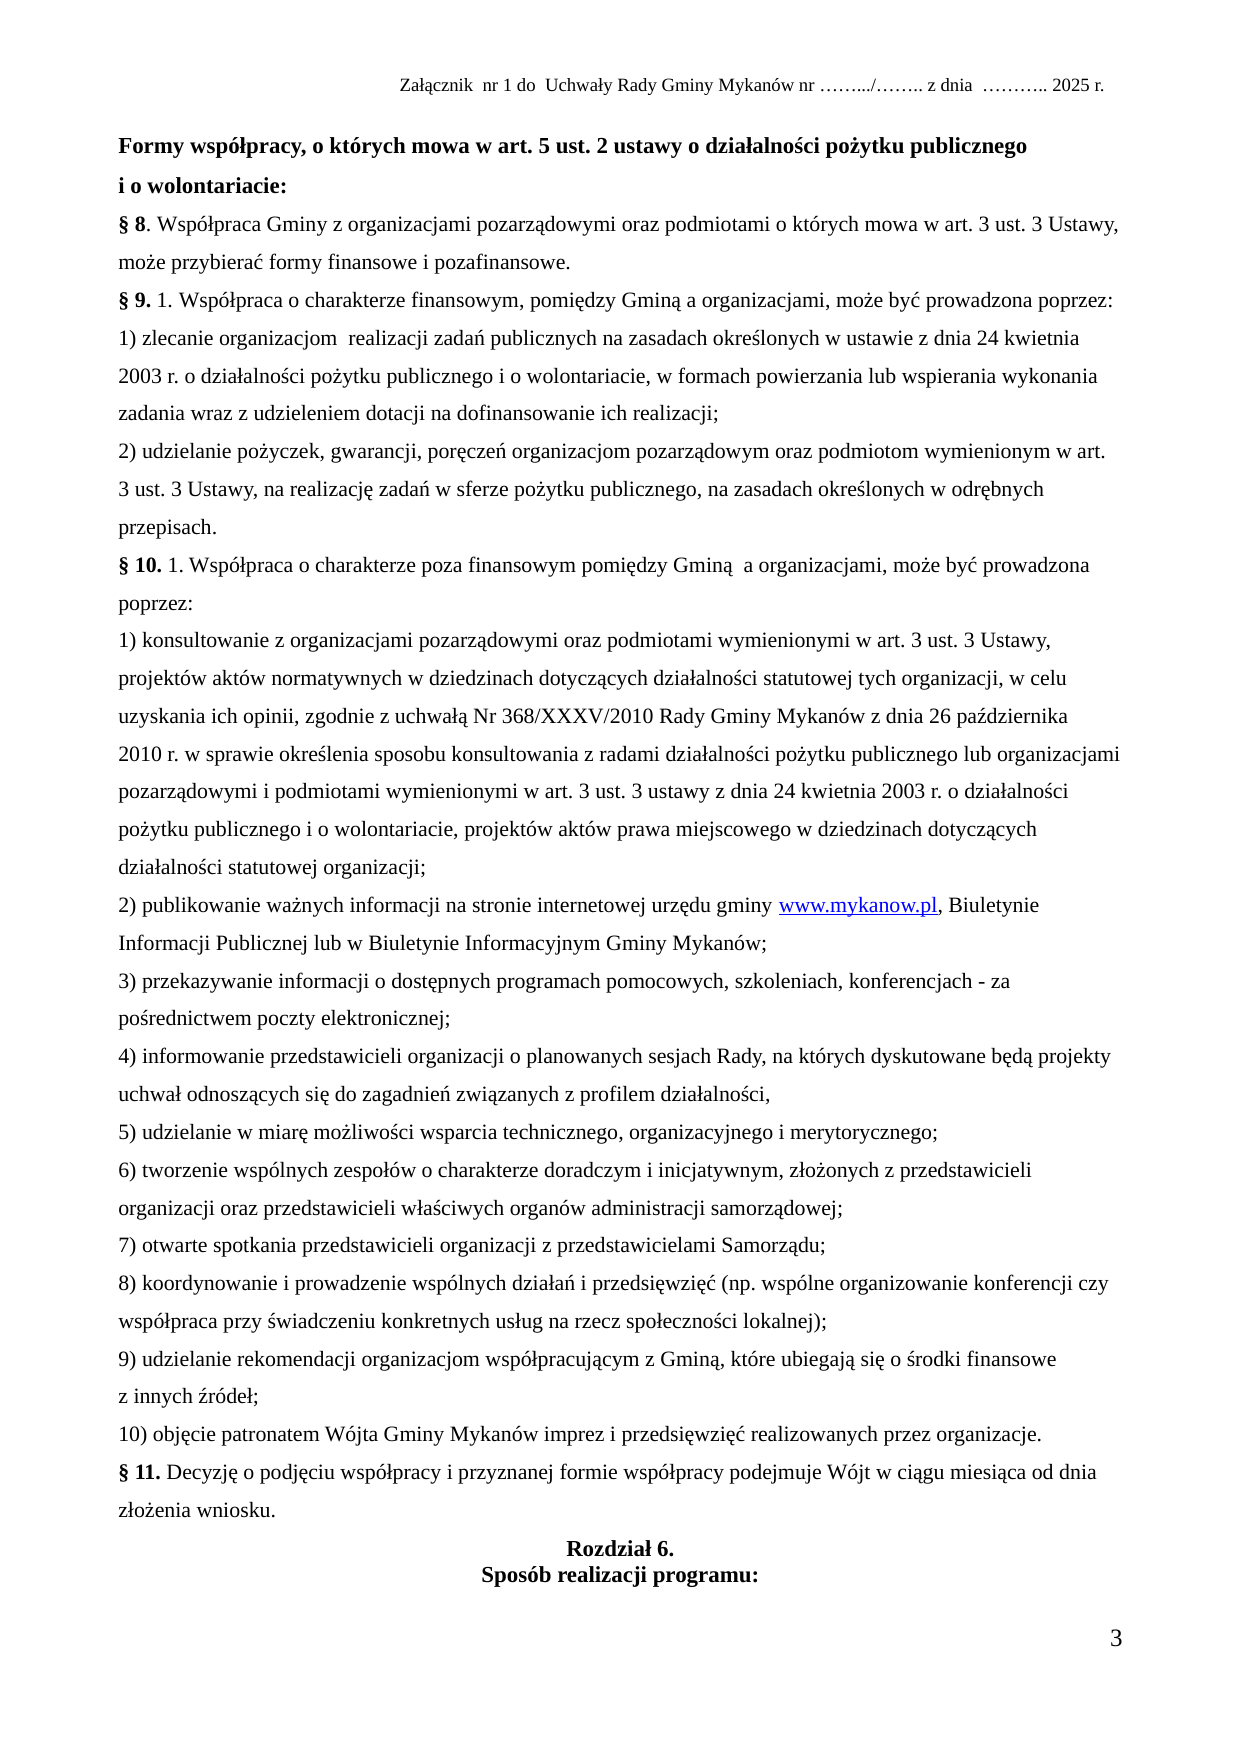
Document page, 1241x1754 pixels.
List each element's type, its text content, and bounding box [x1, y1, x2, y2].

text Rozdział 6. [118, 1535, 1122, 1561]
text § 8. Współpraca Gminy z organizacjami pozarządowymi oraz podmiotami o których mowa w art. 3 ust. 3 Ustawy, może przybierać formy finansowe i pozafinansowe. [118, 211, 1122, 274]
text § 10. 1. Współpraca o charakterze poza finansowym pomiędzy Gminą a organizacjami, może być prowadzona poprzez: [118, 552, 1122, 615]
text Formy współpracy, o których mowa w art. 5 ust. 2 ustawy o działalności pożytku publicznego [118, 132, 1122, 159]
text § 9. 1. Współpraca o charakterze finansowym, pomiędzy Gminą a organizacjami, może być prowadzona poprzez: [118, 287, 1122, 312]
text 5) udzielanie w miarę możliwości wsparcia technicznego, organizacyjnego i merytorycznego; [118, 1119, 1122, 1144]
text 4) informowanie przedstawicieli organizacji o planowanych sesjach Rady, na których dyskutowane będą projekty uchwał odnoszących się do zagadnień związanych z profilem działalności, [118, 1043, 1122, 1106]
text 2010 r. w sprawie określenia sposobu konsultowania z radami działalności pożytku publicznego lub organizacjami pozarządowymi i podmiotami wymienionymi w art. 3 ust. 3 ustawy z dnia 24 kwietnia 2003 r. o działalności pożytku publicznego i o wolontariacie, projektów aktów prawa miejscowego w dziedzinach dotyczących działalności statutowej organizacji; [118, 741, 1122, 879]
text 9) udzielanie rekomendacji organizacjom współpracującym z Gminą, które ubiegają się o środki finansowe [118, 1346, 1122, 1371]
text 10) objęcie patronatem Wójta Gminy Mykanów imprez i przedsięwzięć realizowanych przez organizacje. [118, 1421, 1122, 1447]
text § 11. Decyzję o podjęciu współpracy i przyznanej formie współpracy podejmuje Wójt w ciągu miesiąca od dnia złożenia wniosku. [118, 1459, 1122, 1522]
text 1) zlecanie organizacjom realizacji zadań publicznych na zasadach określonych w ustawie z dnia 24 kwietnia 2003 r. o działalności pożytku publicznego i o wolontariacie, w formach powierzania lub wspierania wykonania zadania wraz z udzieleniem dotacji na dofinansowanie ich realizacji; [118, 325, 1122, 426]
text Sposób realizacji programu: [118, 1561, 1122, 1587]
text 3) przekazywanie informacji o dostępnych programach pomocowych, szkoleniach, konferencjach - za pośrednictwem poczty elektronicznej; [118, 968, 1122, 1031]
text 7) otwarte spotkania przedstawicieli organizacji z przedstawicielami Samorządu; [118, 1232, 1122, 1257]
text 2) udzielanie pożyczek, gwarancji, poręczeń organizacjom pozarządowym oraz podmiotom wymienionym w art. 3 ust. 3 Ustawy, na realizację zadań w sferze pożytku publicznego, na zasadach określonych w odrębnych przepisach. [118, 438, 1122, 539]
text 2) publikowanie ważnych informacji na stronie internetowej urzędu gminy www.mykanow.pl, Biuletynie Informacji Publicznej lub w Biuletynie Informacyjnym Gminy Mykanów; [118, 892, 1122, 955]
text 6) tworzenie wspólnych zespołów o charakterze doradczym i inicjatywnym, złożonych z przedstawicieli organizacji oraz przedstawicieli właściwych organów administracji samorządowej; [118, 1157, 1122, 1220]
text i o wolontariacie: [118, 172, 1122, 198]
text 1) konsultowanie z organizacjami pozarządowymi oraz podmiotami wymienionymi w art. 3 ust. 3 Ustawy, projektów aktów normatywnych w dziedzinach dotyczących działalności statutowej tych organizacji, w celu uzyskania ich opinii, zgodnie z uchwałą Nr 368/XXXV/2010 Rady Gminy Mykanów z dnia 26 października [118, 627, 1122, 728]
text 8) koordynowanie i prowadzenie wspólnych działań i przedsięwzięć (np. wspólne organizowanie konferencji czy współpraca przy świadczeniu konkretnych usług na rzecz społeczności lokalnej); [118, 1270, 1122, 1333]
text z innych źródeł; [118, 1383, 1122, 1409]
